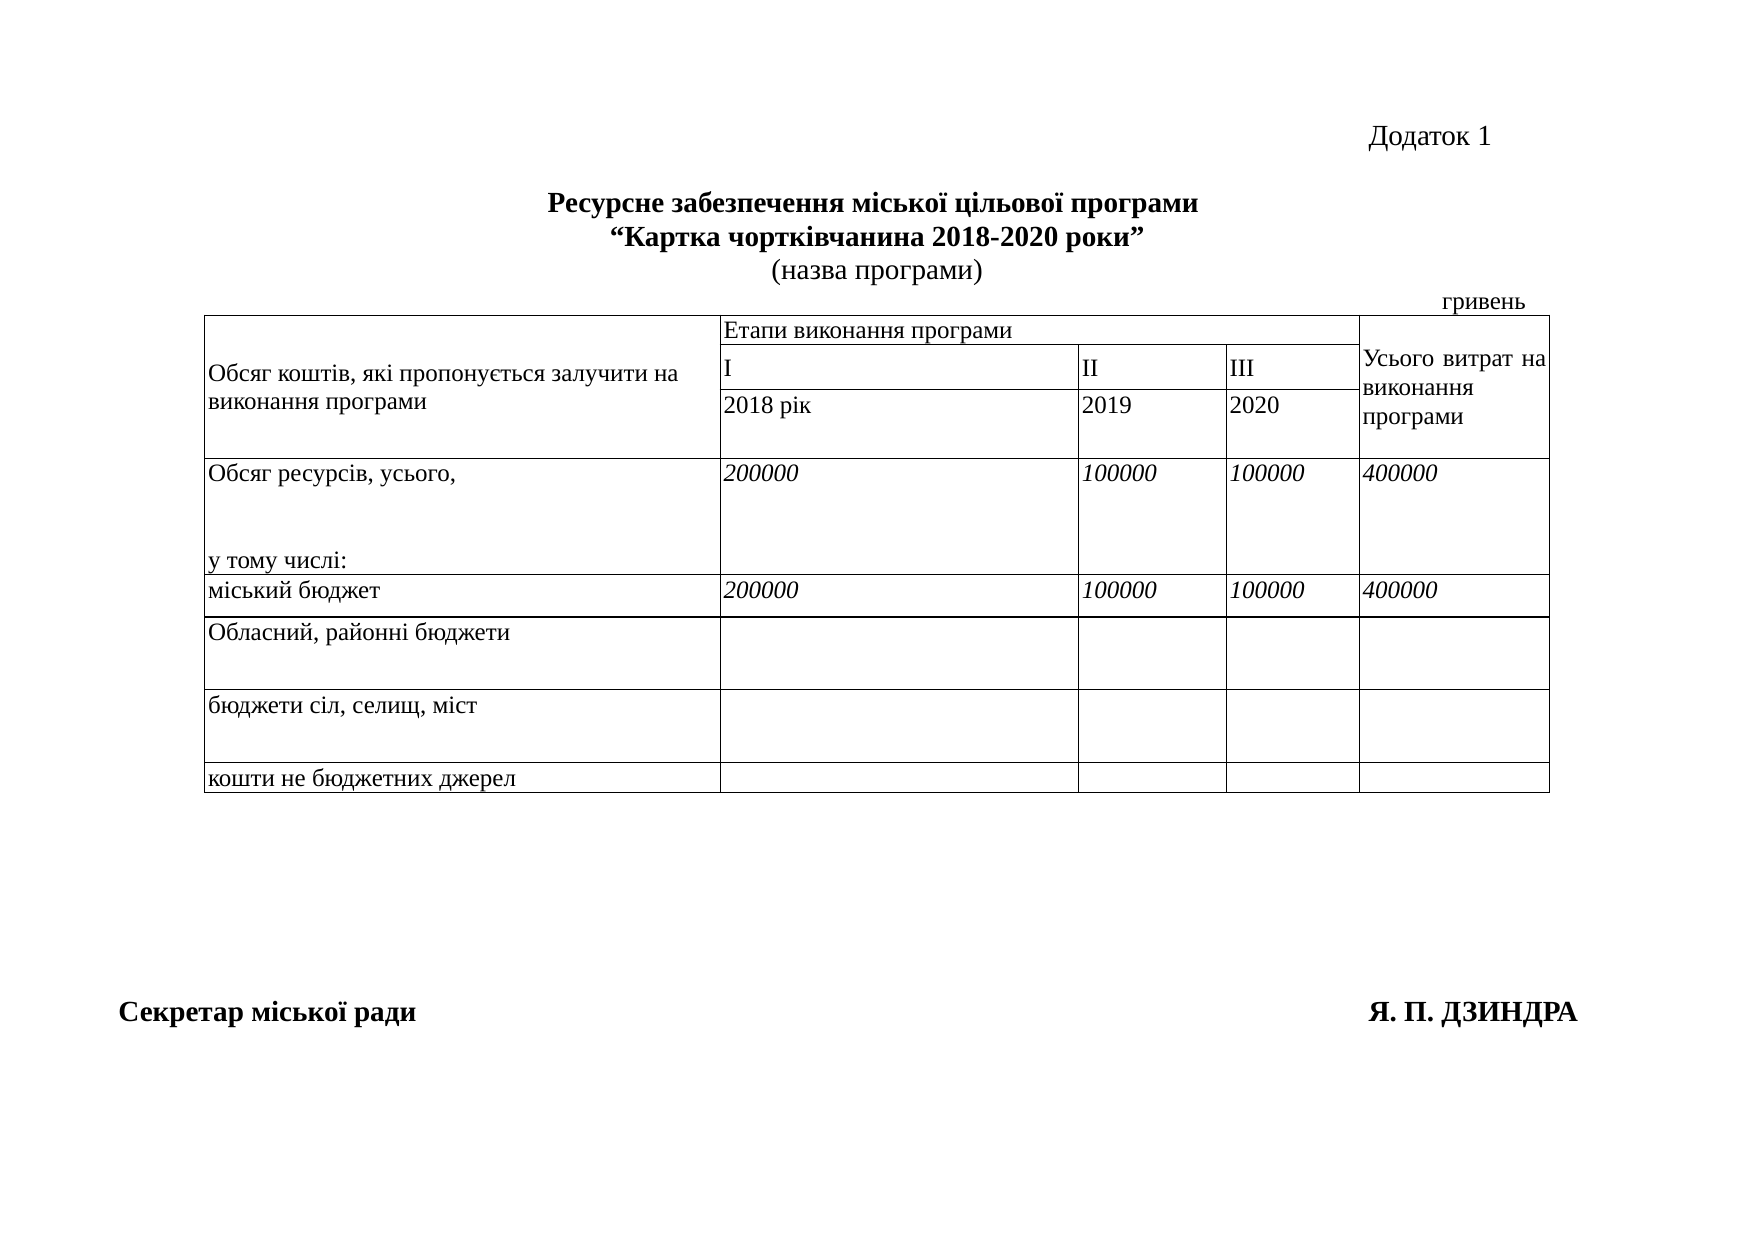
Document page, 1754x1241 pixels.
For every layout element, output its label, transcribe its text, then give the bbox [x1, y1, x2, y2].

table_cell І [721, 345, 1078, 389]
table_cell Обсяг ресурсів, усього, у тому числі: [205, 459, 720, 574]
table_cell ІІ [1079, 345, 1226, 389]
table_cell [1227, 690, 1359, 762]
table_cell 100000 [1079, 459, 1226, 574]
table_cell [1227, 763, 1359, 792]
text Секретар міської ради Я. П. ДЗИНДРА [118, 994, 1636, 1028]
table_cell [1079, 690, 1226, 762]
table_cell бюджети сіл, селищ, міст [205, 690, 720, 762]
table_header Етапи виконання програми [721, 316, 1359, 344]
text Додаток 1 [118, 118, 1636, 185]
table_cell 400000 [1360, 459, 1549, 574]
table_cell [721, 763, 1078, 792]
table_cell [1079, 618, 1226, 689]
table_cell 100000 [1079, 575, 1226, 616]
text гривень [118, 286, 1636, 314]
table_cell [721, 690, 1078, 762]
table_cell [1079, 763, 1226, 792]
table_cell [1360, 763, 1549, 792]
table_cell кошти не бюджетних джерел [205, 763, 720, 792]
table_cell 2018 рік [721, 390, 1078, 457]
table_cell 200000 [721, 575, 1078, 616]
table_header Обсяг коштів, які пропонується залучити на виконання програми [205, 316, 720, 457]
table_cell [1227, 618, 1359, 689]
text (назва програми) [118, 252, 1636, 286]
text Ресурсне забезпечення міської цільової програми [118, 185, 1636, 219]
text “Картка чортківчанина 2018-2020 роки” [118, 219, 1636, 252]
table_cell [1360, 690, 1549, 762]
table_cell міський бюджет [205, 575, 720, 616]
table_cell 100000 [1227, 575, 1359, 616]
table_cell 100000 [1227, 459, 1359, 574]
table_cell Обласний, районні бюджети [205, 618, 720, 689]
table_cell 2019 [1079, 390, 1226, 457]
table_cell 400000 [1360, 575, 1549, 616]
table_cell [721, 618, 1078, 689]
table_cell 200000 [721, 459, 1078, 574]
table_cell ІІІ [1227, 345, 1359, 389]
table_cell 2020 [1227, 390, 1359, 457]
table_cell [1360, 618, 1549, 689]
table_header Усього витрат на виконання програми [1360, 316, 1549, 457]
